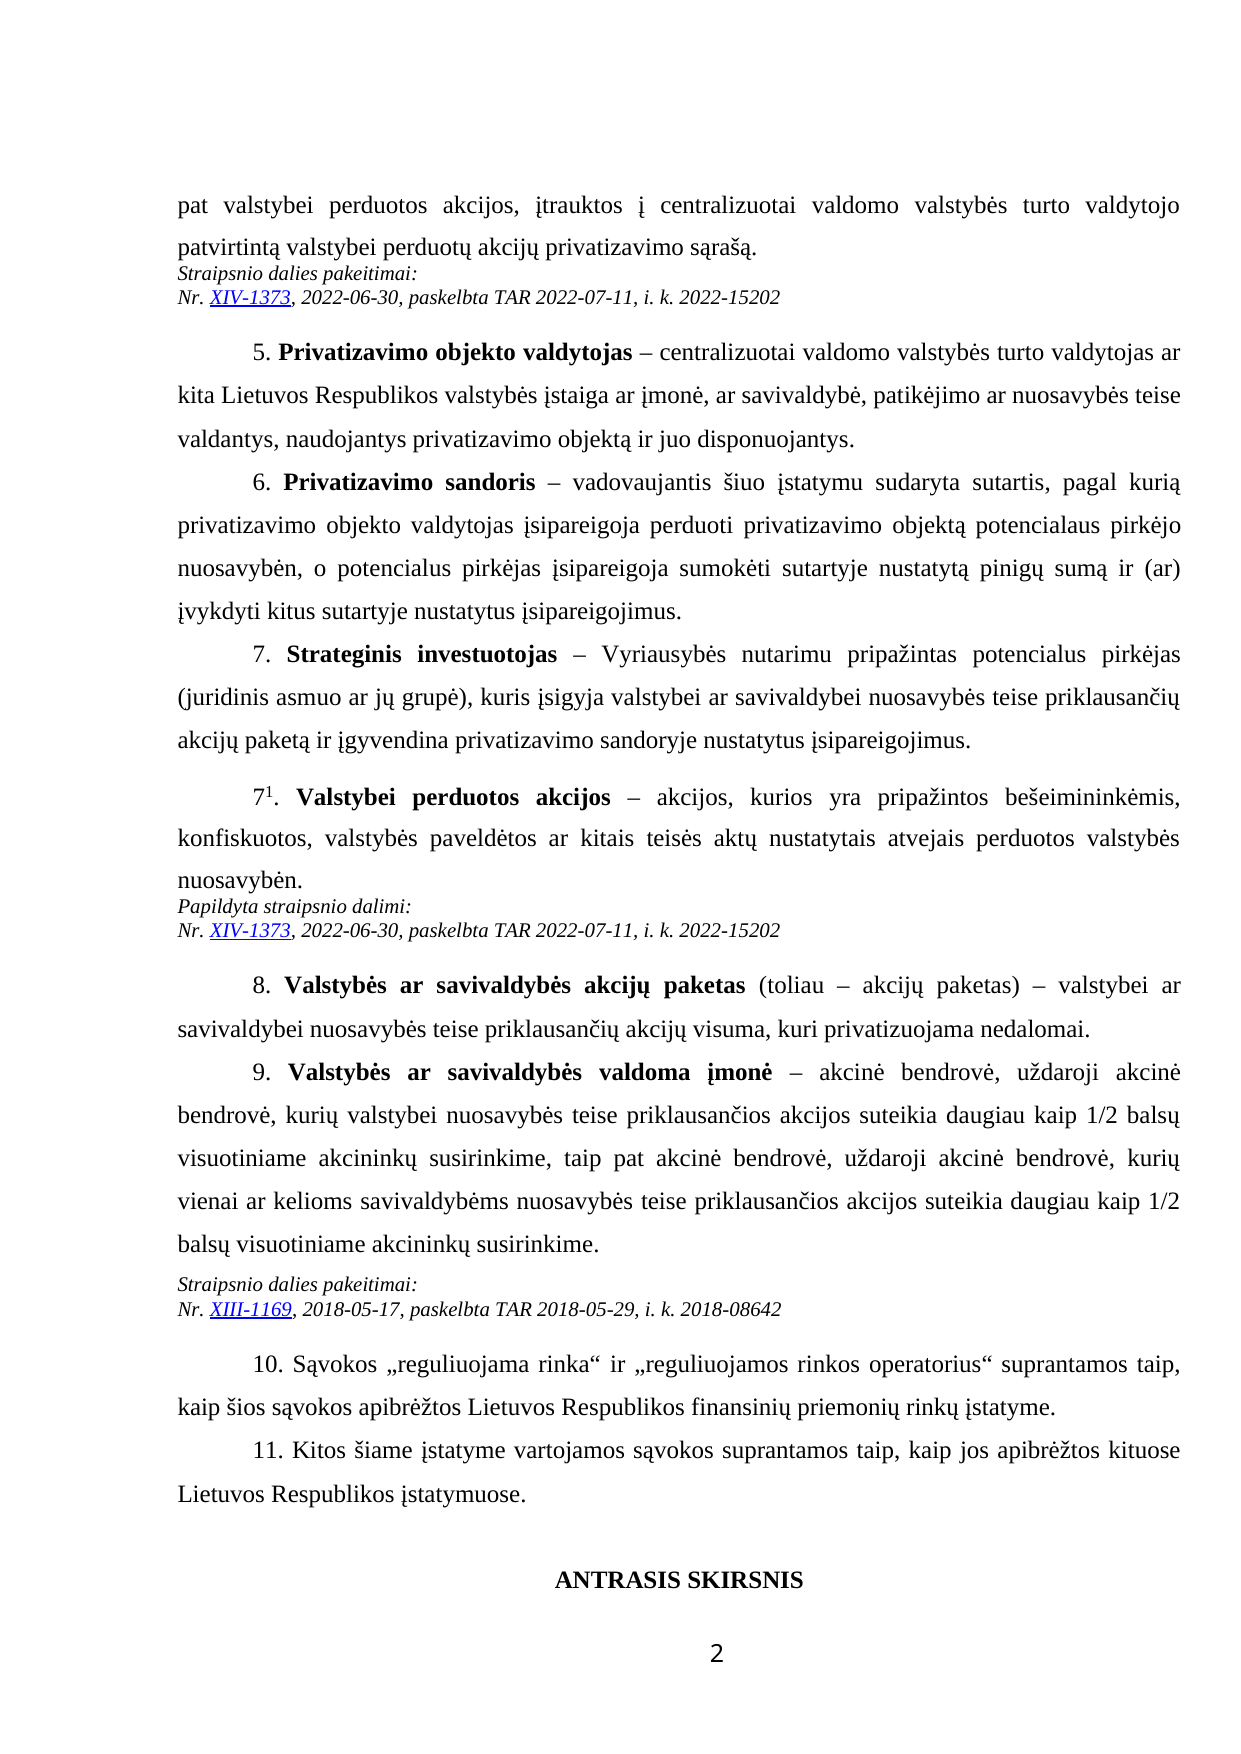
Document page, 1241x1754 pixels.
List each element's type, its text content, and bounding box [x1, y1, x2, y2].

text Straipsnio dalies pakeitimai: [177, 1272, 1181, 1296]
text 7. Strateginis investuotojas – Vyriausybės nutarimu pripažintas potencialus pirkėjas (juridinis asmuo ar jų grupė), kuris įsigyja valstybei ar savivaldybei nuosavybės teise priklausančių akcijų paketą ir įgyvendina privatizavimo sandoryje nustatytus įsipareigojimus. [177, 639, 1181, 754]
text Papildyta straipsnio dalimi: [177, 894, 1181, 918]
text Nr. XIII-1169, 2018-05-17, paskelbta TAR 2018-05-29, i. k. 2018-08642 [177, 1296, 1181, 1321]
text 8. Valstybės ar savivaldybės akcijų paketas (toliau – akcijų paketas) – valstybei ar savivaldybei nuosavybės teise priklausančių akcijų visuma, kuri privatizuojama nedalomai. [177, 971, 1181, 1042]
text pat valstybei perduotos akcijos, įtrauktos į centralizuotai valdomo valstybės turto valdytojo patvirtintą valstybei perduotų akcijų privatizavimo sąrašą. [177, 177, 1181, 261]
text 5. Privatizavimo objekto valdytojas – centralizuotai valdomo valstybės turto valdytojas ar kita Lietuvos Respublikos valstybės įstaiga ar įmonė, ar savivaldybė, patikėjimo ar nuosavybės teise valdantys, naudojantys privatizavimo objektą ir juo disponuojantys. [177, 337, 1181, 452]
text 11. Kitos šiame įstatyme vartojamos sąvokos suprantamos taip, kaip jos apibrėžtos kituose Lietuvos Respublikos įstatymuose. [177, 1436, 1181, 1507]
text 71. Valstybei perduotos akcijos – akcijos, kurios yra pripažintos bešeimininkėmis, konfiskuotos, valstybės paveldėtos ar kitais teisės aktų nustatytais atvejais perduotos valstybės nuosavybėn. [177, 769, 1181, 894]
text 6. Privatizavimo sandoris – vadovaujantis šiuo įstatymu sudaryta sutartis, pagal kurią privatizavimo objekto valdytojas įsipareigoja perduoti privatizavimo objektą potencialaus pirkėjo nuosavybėn, o potencialus pirkėjas įsipareigoja sumokėti sutartyje nustatytą pinigų sumą ir (ar) įvykdyti kitus sutartyje nustatytus įsipareigojimus. [177, 467, 1181, 625]
text Straipsnio dalies pakeitimai: [177, 261, 1181, 284]
text Nr. XIV-1373, 2022-06-30, paskelbta TAR 2022-07-11, i. k. 2022-15202 [177, 918, 1181, 942]
text 10. Sąvokos „reguliuojama rinka“ ir „reguliuojamos rinkos operatorius“ suprantamos taip, kaip šios sąvokos apibrėžtos Lietuvos Respublikos finansinių priemonių rinkų įstatyme. [177, 1349, 1181, 1421]
text 9. Valstybės ar savivaldybės valdoma įmonė – akcinė bendrovė, uždaroji akcinė bendrovė, kurių valstybei nuosavybės teise priklausančios akcijos suteikia daugiau kaip 1/2 balsų visuotiniame akcininkų susirinkime, taip pat akcinė bendrovė, uždaroji akcinė bendrovė, kurių vienai ar kelioms savivaldybėms nuosavybės teise priklausančios akcijos suteikia daugiau kaip 1/2 balsų visuotiniame akcininkų susirinkime. [177, 1057, 1181, 1258]
text Nr. XIV-1373, 2022-06-30, paskelbta TAR 2022-07-11, i. k. 2022-15202 [177, 284, 1181, 309]
text ANTRASIS SKIRSNIS [177, 1565, 1181, 1594]
